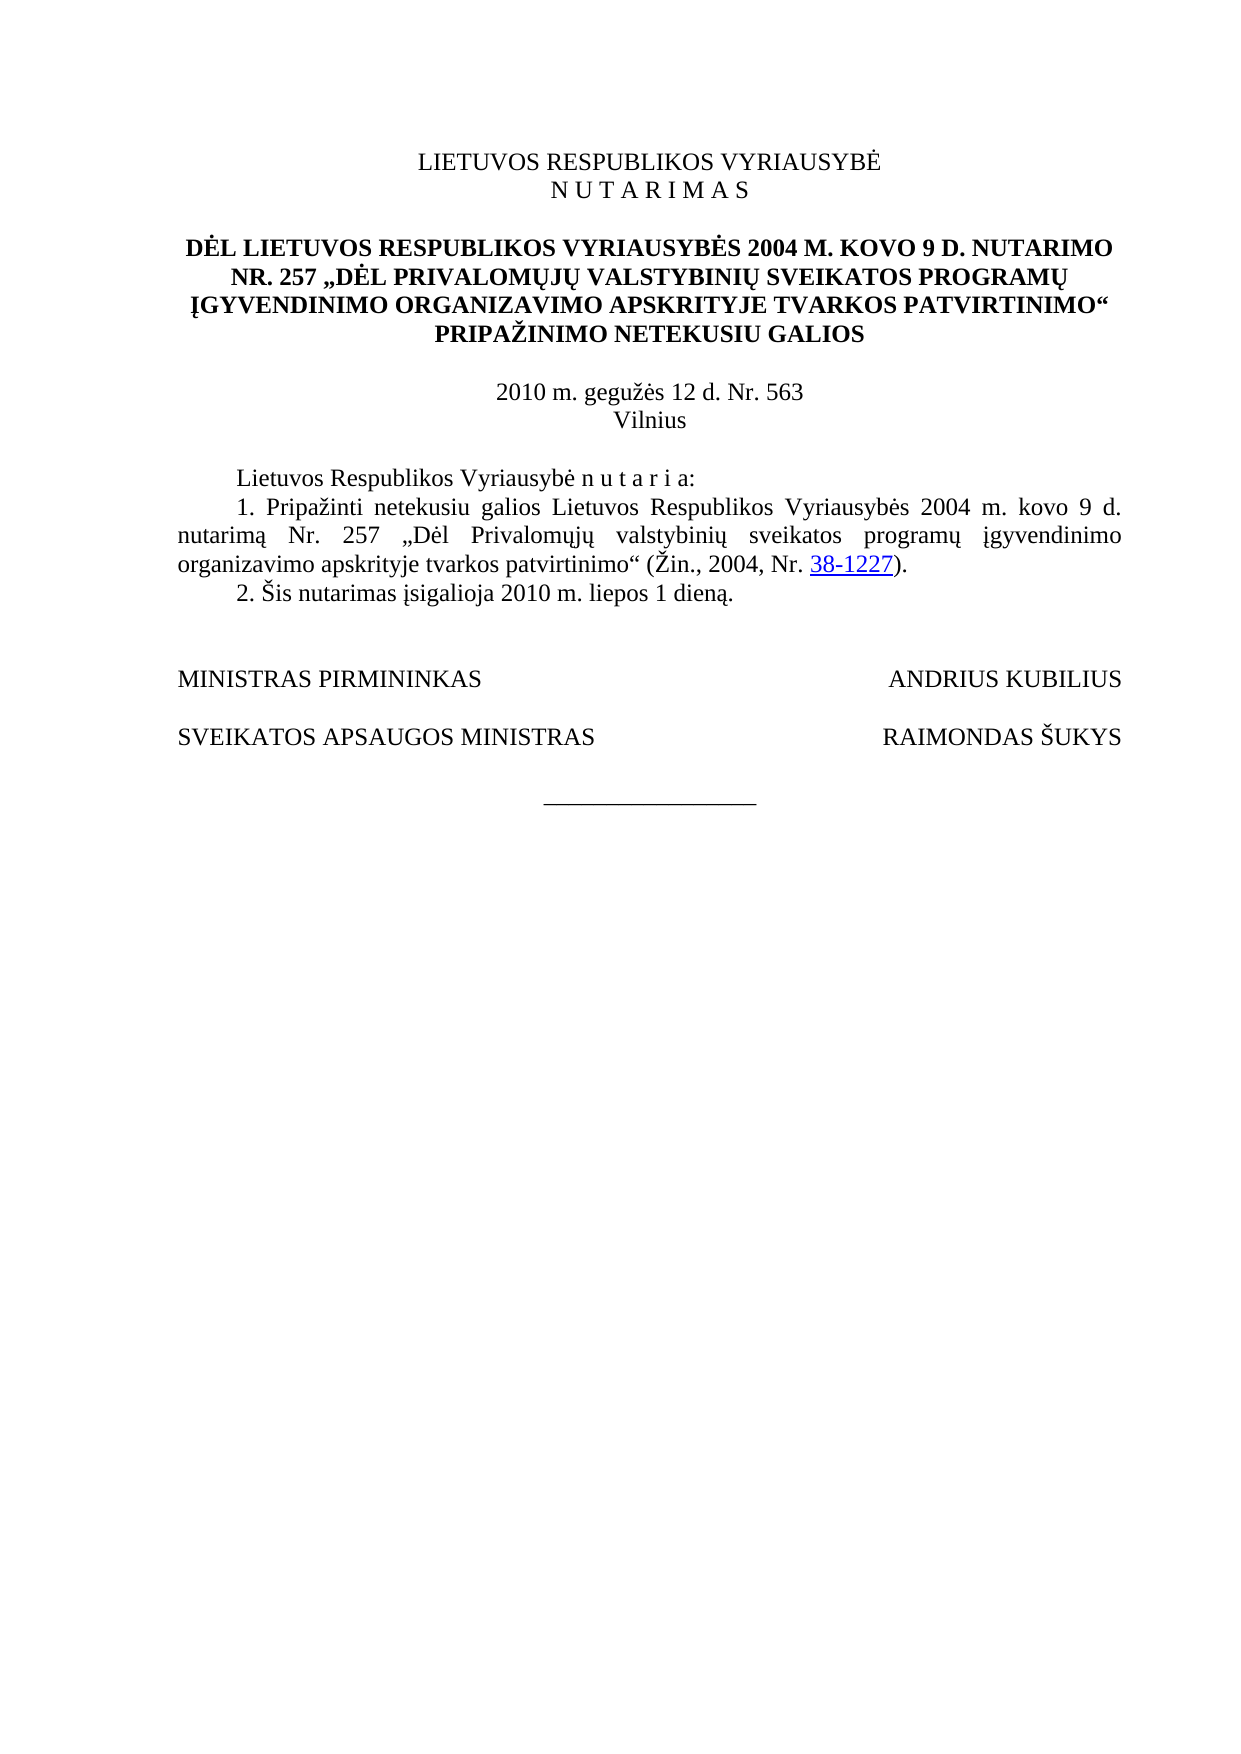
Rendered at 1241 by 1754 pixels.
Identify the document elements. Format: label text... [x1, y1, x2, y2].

text NUTARIMAS [177, 176, 1122, 204]
text 1. Pripažinti netekusiu galios Lietuvos Respublikos Vyriausybės 2004 m. kovo 9 d. nutarimą Nr. 257 „Dėl Privalomųjų valstybinių sveikatos programų įgyvendinimo organizavimo apskrityje tvarkos patvirtinimo“ (Žin., 2004, Nr. 38-1227). [177, 492, 1122, 578]
text DĖL Lietuvos Respublikos Vyriausybės 2004 m. kovo 9 d. nutarimo Nr. 257 „Dėl Privalomųjų valstybinių sveikatos programų įgyvendinimo organizavimo apskrityje tvarkos patvirtinimo“ pripažinimo netekusiu galios [177, 233, 1122, 348]
text SVEIKATOS APSAUGOS MINISTRAS RAIMONDAS ŠUKYS [177, 722, 1122, 751]
text Lietuvos Respublikos Vyriausybė [177, 147, 1122, 176]
text _________________ [177, 779, 1122, 808]
text 2010 m. gegužės 12 d. Nr. 563 [177, 377, 1122, 406]
text Lietuvos Respublikos Vyriausybė nutaria: [177, 463, 1122, 492]
text MINISTRAS PIRMININKAS ANDRIUS KUBILIUS [177, 664, 1122, 693]
text Vilnius [177, 406, 1122, 434]
text 2. Šis nutarimas įsigalioja 2010 m. liepos 1 dieną. [177, 578, 1122, 607]
